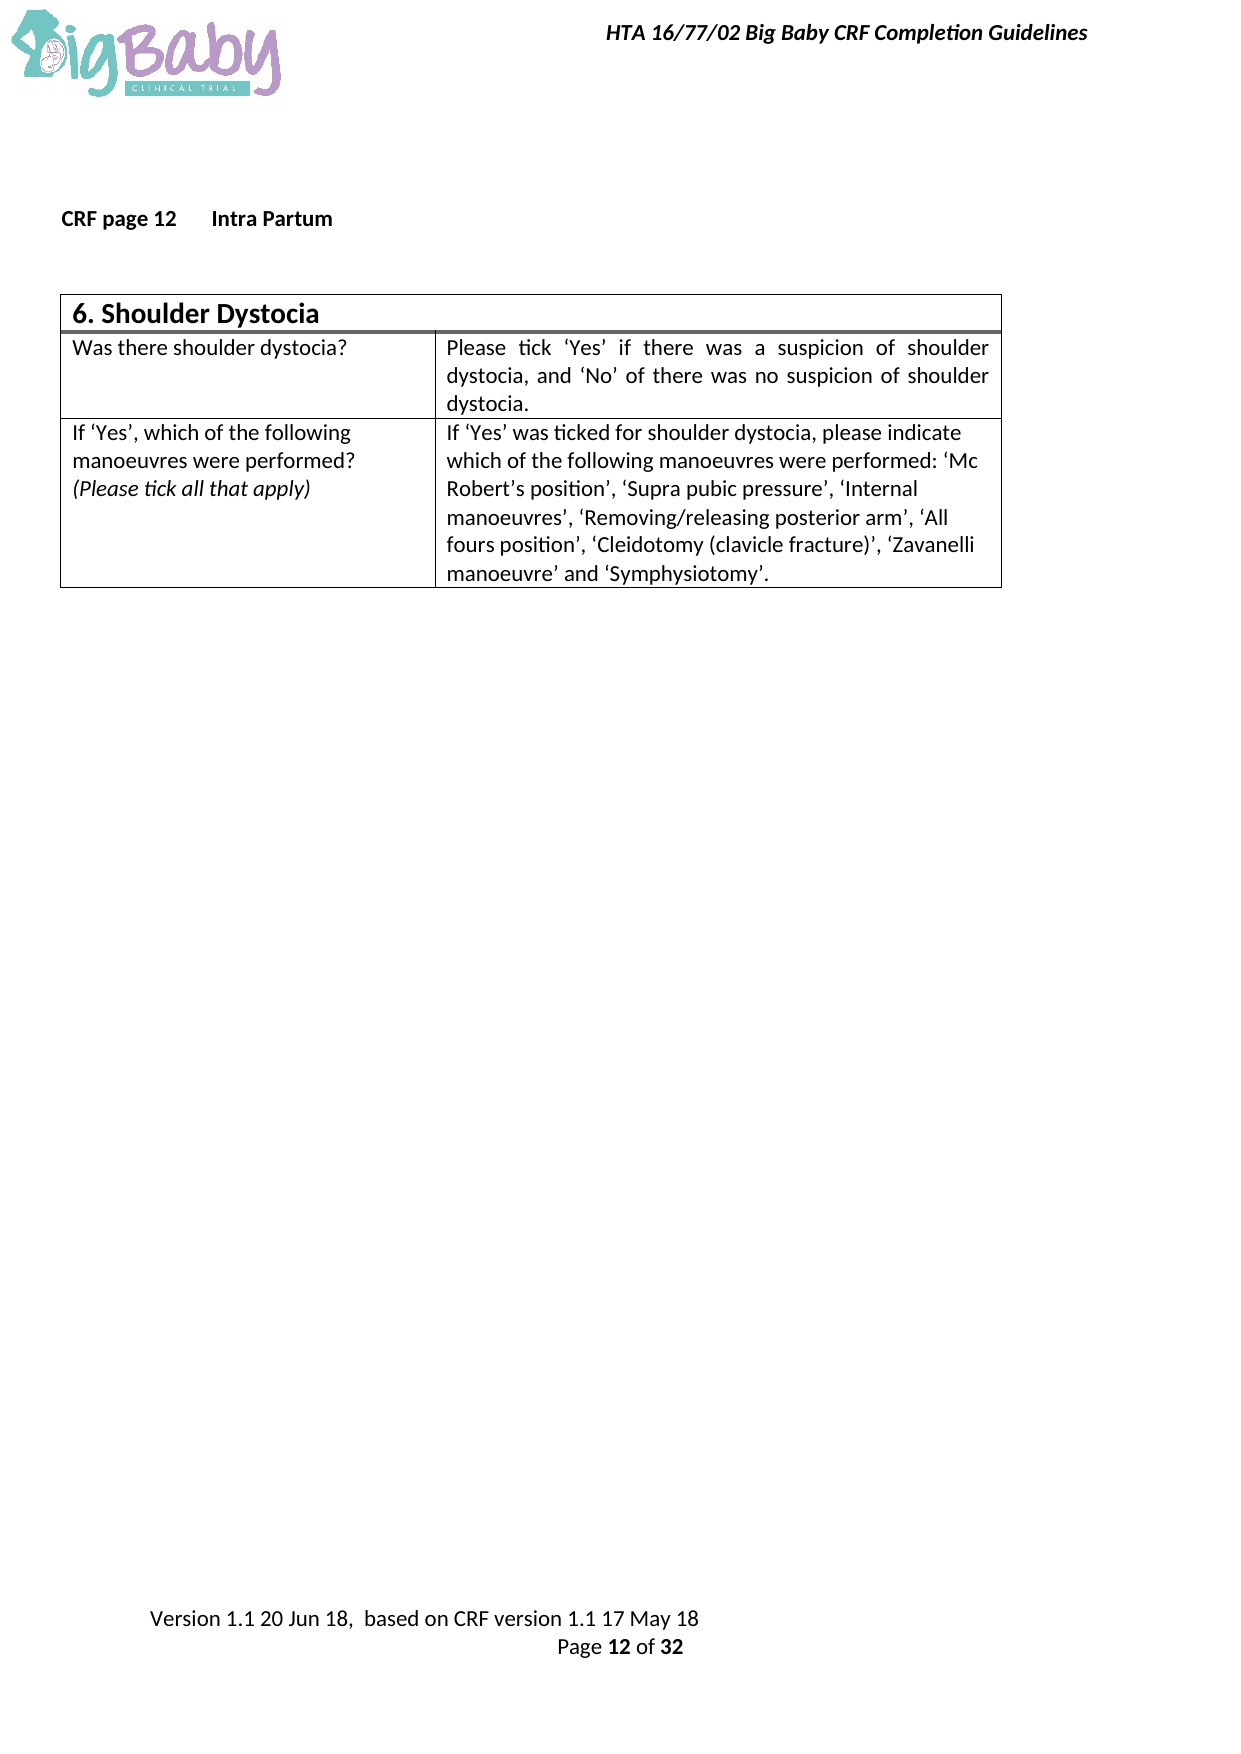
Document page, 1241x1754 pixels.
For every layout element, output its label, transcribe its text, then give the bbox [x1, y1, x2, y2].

table_cell Was there shoulder dystocia? [61, 334, 435, 417]
table_header 6. Shoulder Dystocia [61, 295, 1001, 330]
text CRF page 12 Intra Partum [61, 204, 1090, 232]
table_cell Please tick ‘Yes’ if there was a suspicion of shoulder dystocia, and ‘No’ of there was no suspicion of shoulder dystocia. [436, 334, 1001, 417]
table_cell If ‘Yes’ was ticked for shoulder dystocia, please indicate which of the following manoeuvres were performed: ‘Mc Robert’s position’, ‘Supra pubic pressure’, ‘Internal manoeuvres’, ‘Removing/releasing posterior arm’, ‘All fours position’, ‘Cleidotomy (clavicle fracture)’, ‘Zavanelli manoeuvre’ and ‘Symphysiotomy’. [436, 419, 1001, 587]
table_cell If ‘Yes’, which of the following manoeuvres were performed? (Please tick all that apply) [61, 419, 435, 587]
